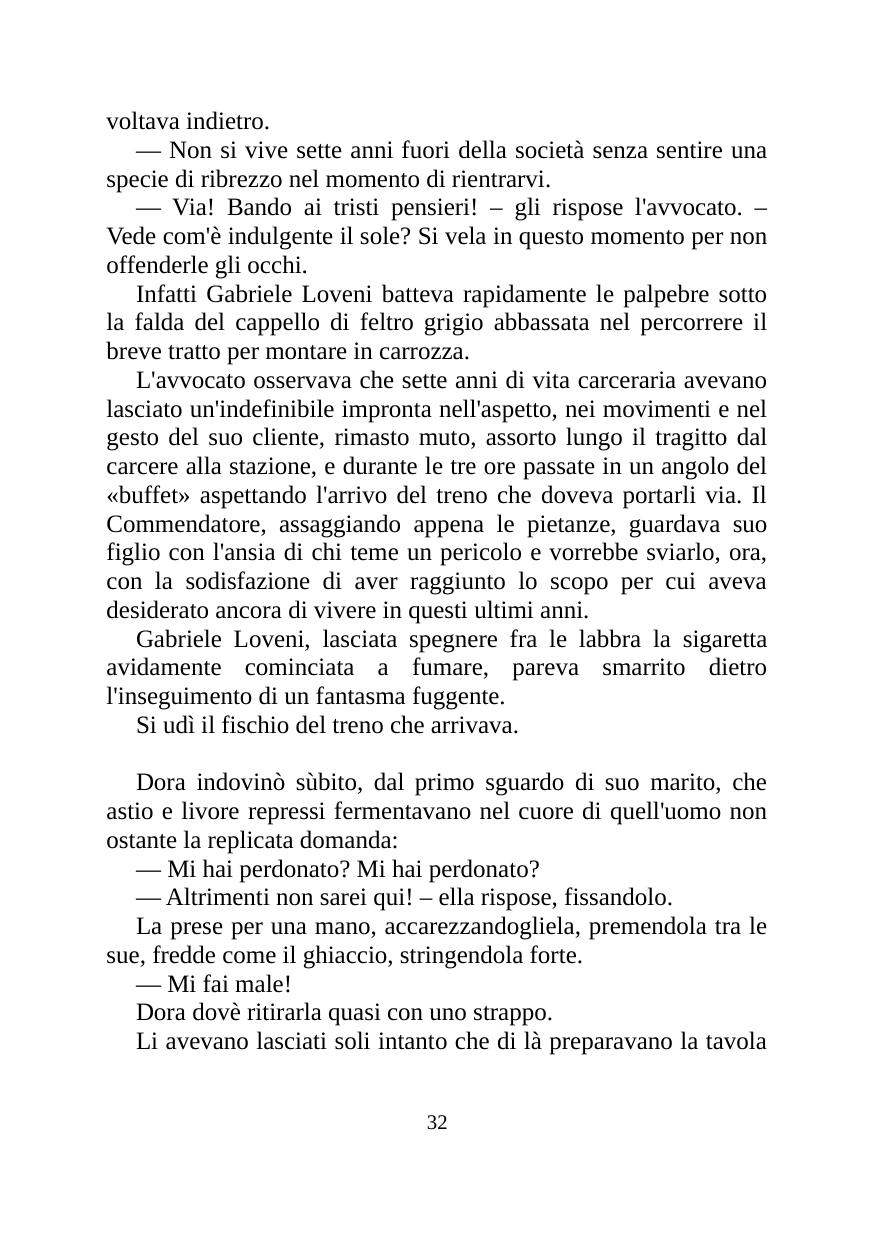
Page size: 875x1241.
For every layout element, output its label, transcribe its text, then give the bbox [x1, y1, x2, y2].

text — Non si vive sette anni fuori della società senza sentire una specie di ribrezzo nel momento di rientrarvi. [106, 135, 768, 192]
text — Mi hai perdonato? Mi hai perdonato? [106, 854, 768, 882]
text — Via! Bando ai tristi pensieri! – gli rispose l'avvocato. – Vede com'è indulgente il sole? Si vela in questo momento per non offenderle gli occhi. [106, 192, 768, 279]
text — Altrimenti non sarei qui! – ella rispose, fissandolo. [106, 882, 768, 911]
text Gabriele Loveni, lasciata spegnere fra le labbra la sigaretta avidamente cominciata a fumare, pareva smarrito dietro l'inseguimento di un fantasma fuggente. [106, 624, 768, 710]
text — Mi fai male! [106, 969, 768, 997]
text Infatti Gabriele Loveni batteva rapidamente le palpebre sotto la falda del cappello di feltro grigio abbassata nel percorrere il breve tratto per montare in carrozza. [106, 279, 768, 365]
text Dora indovinò sùbito, dal primo sguardo di suo marito, che astio e livore repressi fermentavano nel cuore di quell'uomo non ostante la replicata domanda: [106, 767, 768, 854]
text Si udì il fischio del treno che arrivava. [106, 710, 768, 739]
text Dora dovè ritirarla quasi con uno strappo. [106, 997, 768, 1026]
text L'avvocato osservava che sette anni di vita carceraria avevano lasciato un'indefinibile impronta nell'aspetto, nei movimenti e nel gesto del suo cliente, rimasto muto, assorto lungo il tragitto dal carcere alla stazione, e durante le tre ore passate in un angolo del «buffet» aspettando l'arrivo del treno che doveva portarli via. Il Commendatore, assaggiando appena le pietanze, guardava suo figlio con l'ansia di chi teme un pericolo e vorrebbe sviarlo, ora, con la sodisfazione di aver raggiunto lo scopo per cui aveva desiderato ancora di vivere in questi ultimi anni. [106, 365, 768, 624]
text Li avevano lasciati soli intanto che di là preparavano la tavola [106, 1026, 768, 1055]
text voltava indietro. [106, 106, 768, 135]
text La prese per una mano, accarezzandogliela, premendola tra le sue, fredde come il ghiaccio, stringendola forte. [106, 911, 768, 969]
